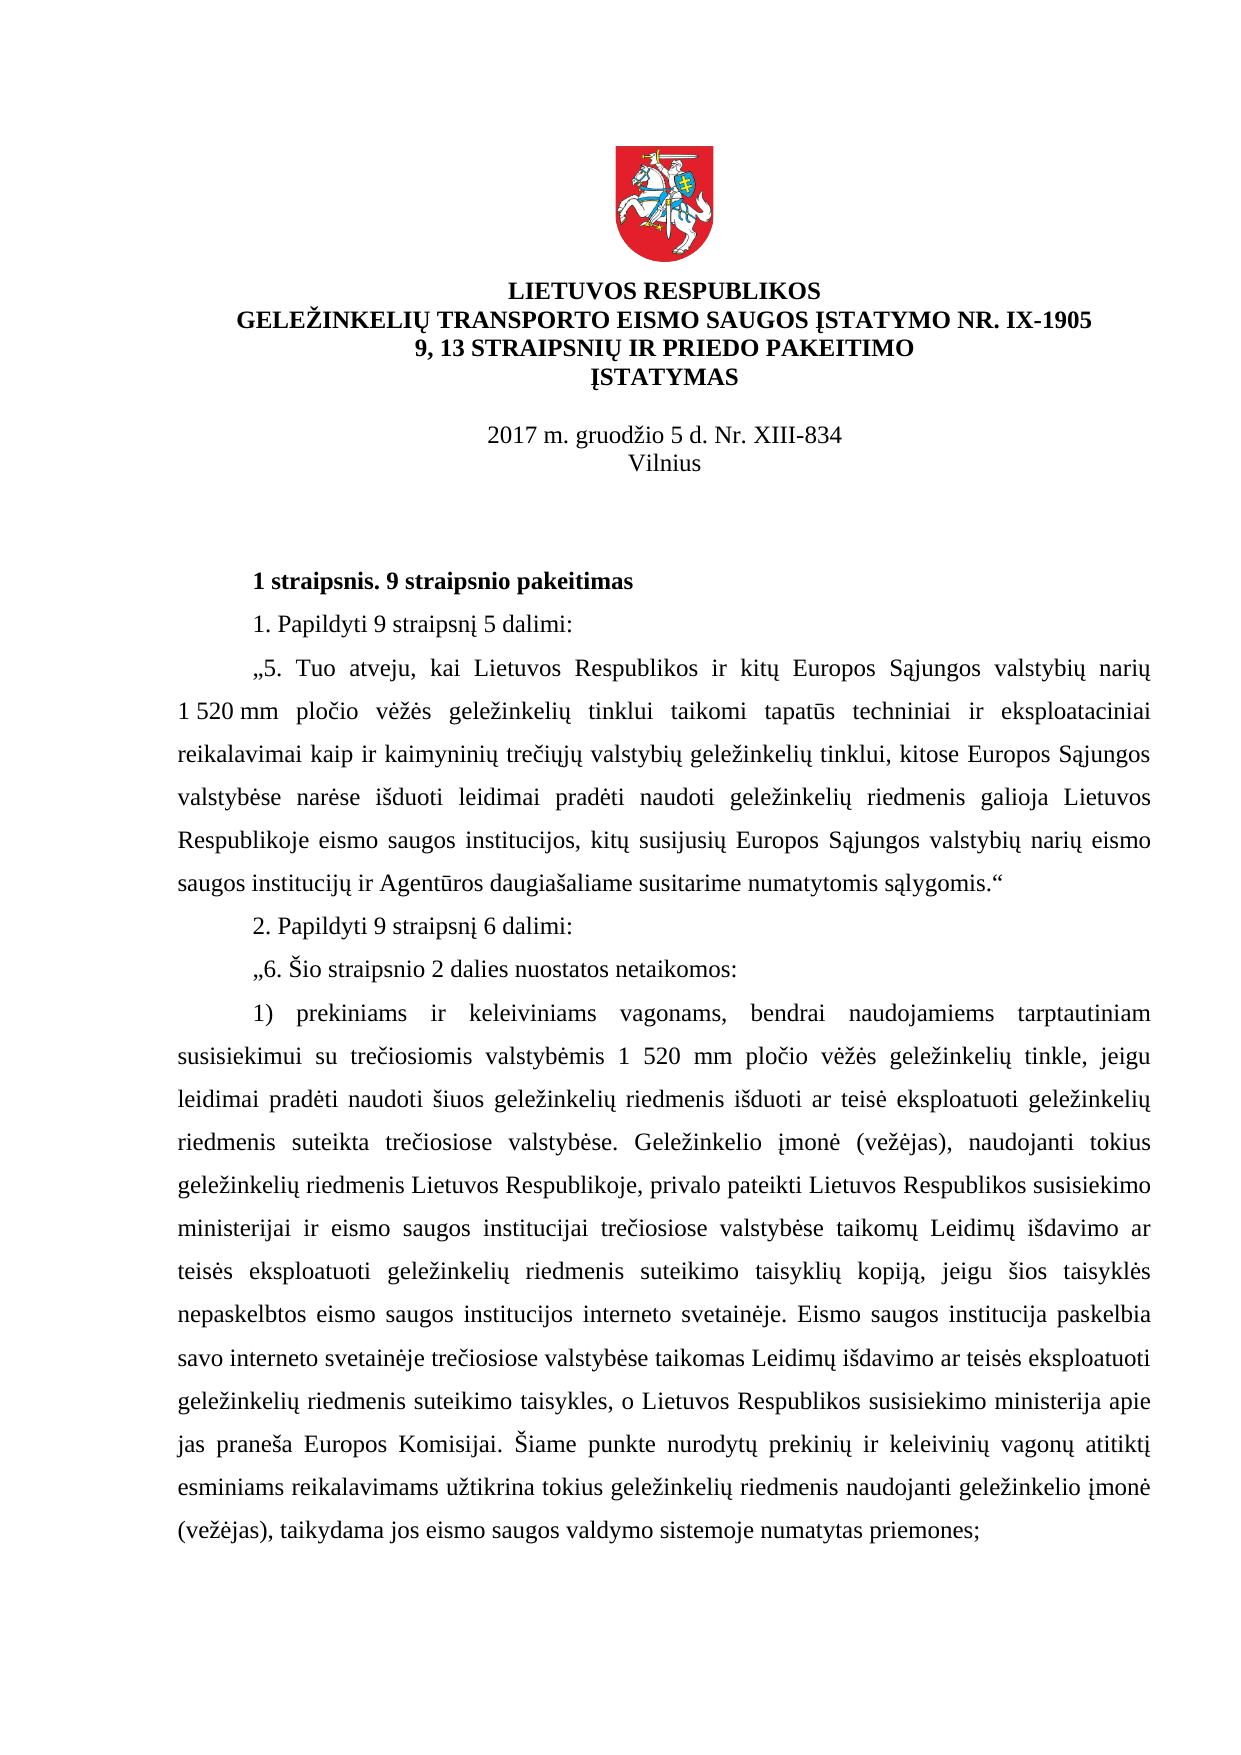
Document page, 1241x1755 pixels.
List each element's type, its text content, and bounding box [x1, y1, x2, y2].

text ĮSTATYMAS [177, 362, 1152, 391]
text 1 straipsnis. 9 straipsnio pakeitimas [177, 566, 1152, 595]
text LIETUVOS RESPUBLIKOS [177, 276, 1152, 305]
text 1. Papildyti 9 straipsnį 5 dalimi: [177, 609, 1152, 638]
text GELEŽINKELIŲ TRANSPORTO EISMO SAUGOS ĮSTATYMO NR. IX-1905 9, 13 STRAIPSNIŲ IR PRIEDO PAKEITIMO [177, 305, 1152, 362]
text „5. Tuo atveju, kai Lietuvos Respublikos ir kitų Europos Sąjungos valstybių narių 1 520 mm pločio vėžės geležinkelių tinklui taikomi tapatūs techniniai ir eksploataciniai reikalavimai kaip ir kaimyninių trečiųjų valstybių geležinkelių tinklui, kitose Europos Sąjungos valstybėse narėse išduoti leidimai pradėti naudoti geležinkelių riedmenis galioja Lietuvos Respublikoje eismo saugos institucijos, kitų susijusių Europos Sąjungos valstybių narių eismo saugos institucijų ir Agentūros daugiašaliame susitarime numatytomis sąlygomis.“ [177, 653, 1152, 897]
text 1) prekiniams ir keleiviniams vagonams, bendrai naudojamiems tarptautiniam susisiekimui su trečiosiomis valstybėmis 1 520 mm pločio vėžės geležinkelių tinkle, jeigu leidimai pradėti naudoti šiuos geležinkelių riedmenis išduoti ar teisė eksploatuoti geležinkelių riedmenis suteikta trečiosiose valstybėse. Geležinkelio įmonė (vežėjas), naudojanti tokius geležinkelių riedmenis Lietuvos Respublikoje, privalo pateikti Lietuvos Respublikos susisiekimo ministerijai ir eismo saugos institucijai trečiosiose valstybėse taikomų Leidimų išdavimo ar teisės eksploatuoti geležinkelių riedmenis suteikimo taisyklių kopiją, jeigu šios taisyklės nepaskelbtos eismo saugos institucijos interneto svetainėje. Eismo saugos institucija paskelbia savo interneto svetainėje trečiosiose valstybėse taikomas Leidimų išdavimo ar teisės eksploatuoti geležinkelių riedmenis suteikimo taisykles, o Lietuvos Respublikos susisiekimo ministerija apie jas praneša Europos Komisijai. Šiame punkte nurodytų prekinių ir keleivinių vagonų atitiktį esminiams reikalavimams užtikrina tokius geležinkelių riedmenis naudojanti geležinkelio įmonė (vežėjas), taikydama jos eismo saugos valdymo sistemoje numatytas priemones; [177, 998, 1152, 1544]
text 2017 m. gruodžio 5 d. Nr. XIII-834 [177, 420, 1152, 448]
text „6. Šio straipsnio 2 dalies nuostatos netaikomos: [177, 954, 1152, 983]
text Vilnius [177, 448, 1152, 477]
text 2. Papildyti 9 straipsnį 6 dalimi: [177, 911, 1152, 940]
